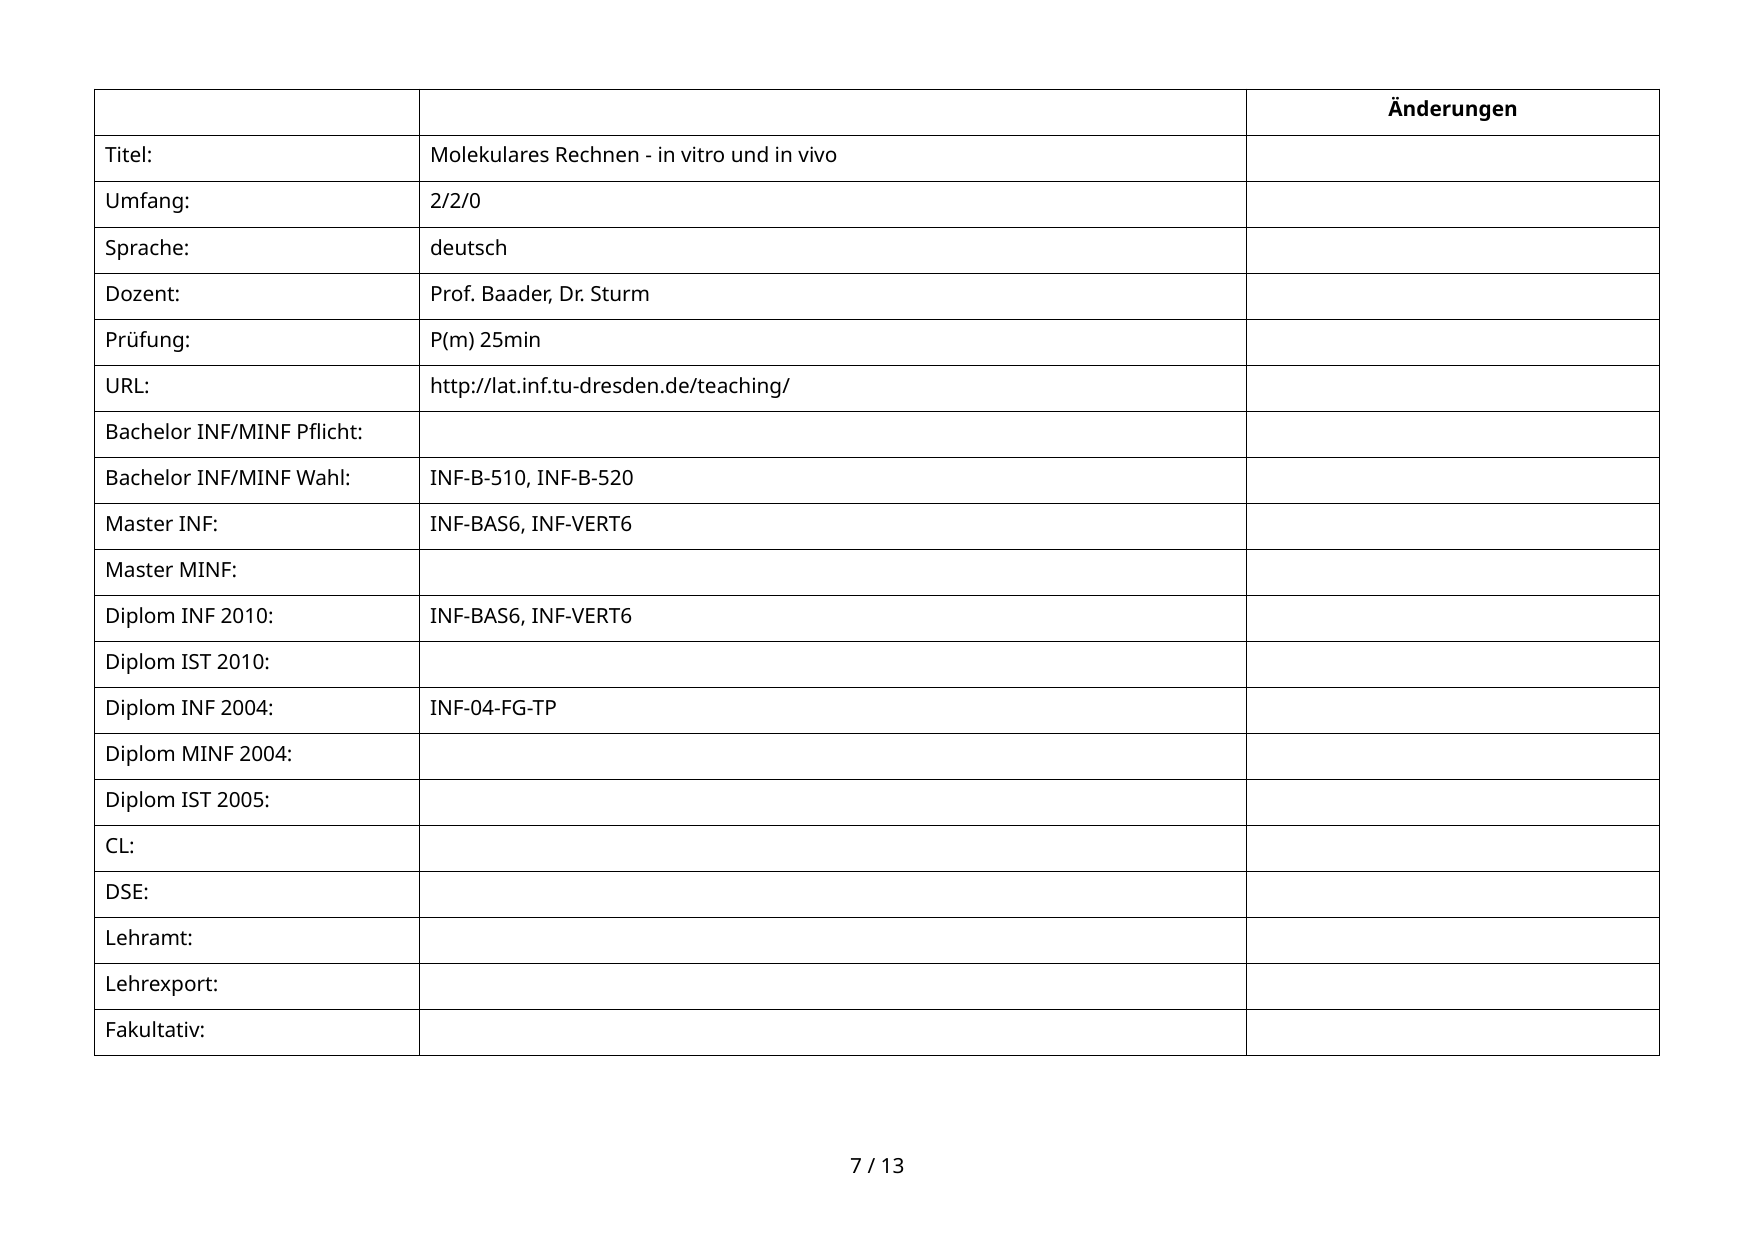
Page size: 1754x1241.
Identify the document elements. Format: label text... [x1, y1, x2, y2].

table_cell [1247, 734, 1659, 779]
table_cell Bachelor INF/MINF Wahl: [95, 458, 419, 503]
table_cell [1247, 596, 1659, 641]
table_cell [420, 826, 1246, 871]
table_cell [1247, 780, 1659, 825]
table_cell P(m) 25min [420, 320, 1246, 365]
table_cell [420, 872, 1246, 917]
table_cell URL: [95, 366, 419, 411]
table_cell [1247, 642, 1659, 687]
table_cell deutsch [420, 228, 1246, 273]
table_cell Prof. Baader, Dr. Sturm [420, 274, 1246, 319]
table_cell [1247, 274, 1659, 319]
table_cell CL: [95, 826, 419, 871]
table_cell Fakultativ: [95, 1010, 419, 1055]
table_cell Master INF: [95, 504, 419, 549]
table_cell [1247, 182, 1659, 227]
table_cell [420, 918, 1246, 963]
table_cell Dozent: [95, 274, 419, 319]
table_cell [420, 1010, 1246, 1055]
table_cell Titel: [95, 136, 419, 181]
table_cell [1247, 872, 1659, 917]
table_cell [1247, 504, 1659, 549]
table_cell INF-BAS6, INF-VERT6 [420, 596, 1246, 641]
table_cell [1247, 688, 1659, 733]
table_cell [1247, 964, 1659, 1009]
table_cell INF-04-FG-TP [420, 688, 1246, 733]
table_cell [1247, 826, 1659, 871]
table_cell Umfang: [95, 182, 419, 227]
table_cell [1247, 550, 1659, 595]
table_cell [1247, 228, 1659, 273]
table_cell [420, 734, 1246, 779]
table_cell INF-BAS6, INF-VERT6 [420, 504, 1246, 549]
table_cell Molekulares Rechnen - in vitro und in vivo [420, 136, 1246, 181]
table_cell [420, 412, 1246, 457]
table_cell Diplom MINF 2004: [95, 734, 419, 779]
table_cell Master MINF: [95, 550, 419, 595]
table_header [420, 90, 1246, 134]
table_cell [1247, 320, 1659, 365]
table_cell [420, 550, 1246, 595]
table_cell Diplom IST 2005: [95, 780, 419, 825]
table_cell http://lat.inf.tu-dresden.de/teaching/ [420, 366, 1246, 411]
table_cell [1247, 412, 1659, 457]
table_cell [420, 964, 1246, 1009]
table_header [95, 90, 419, 134]
table_cell DSE: [95, 872, 419, 917]
table_cell Sprache: [95, 228, 419, 273]
table_cell [1247, 366, 1659, 411]
table_cell Lehramt: [95, 918, 419, 963]
table_cell [1247, 918, 1659, 963]
table_cell [420, 780, 1246, 825]
table_cell INF-B-510, INF-B-520 [420, 458, 1246, 503]
table_cell 2/2/0 [420, 182, 1246, 227]
table_cell [420, 642, 1246, 687]
table_cell [1247, 458, 1659, 503]
table_cell [1247, 136, 1659, 181]
table_cell [1247, 1010, 1659, 1055]
table_cell Bachelor INF/MINF Pflicht: [95, 412, 419, 457]
table_cell Diplom INF 2004: [95, 688, 419, 733]
table_cell Prüfung: [95, 320, 419, 365]
table_cell Diplom IST 2010: [95, 642, 419, 687]
table_header Änderungen [1247, 90, 1659, 134]
table_cell Lehrexport: [95, 964, 419, 1009]
table_cell Diplom INF 2010: [95, 596, 419, 641]
